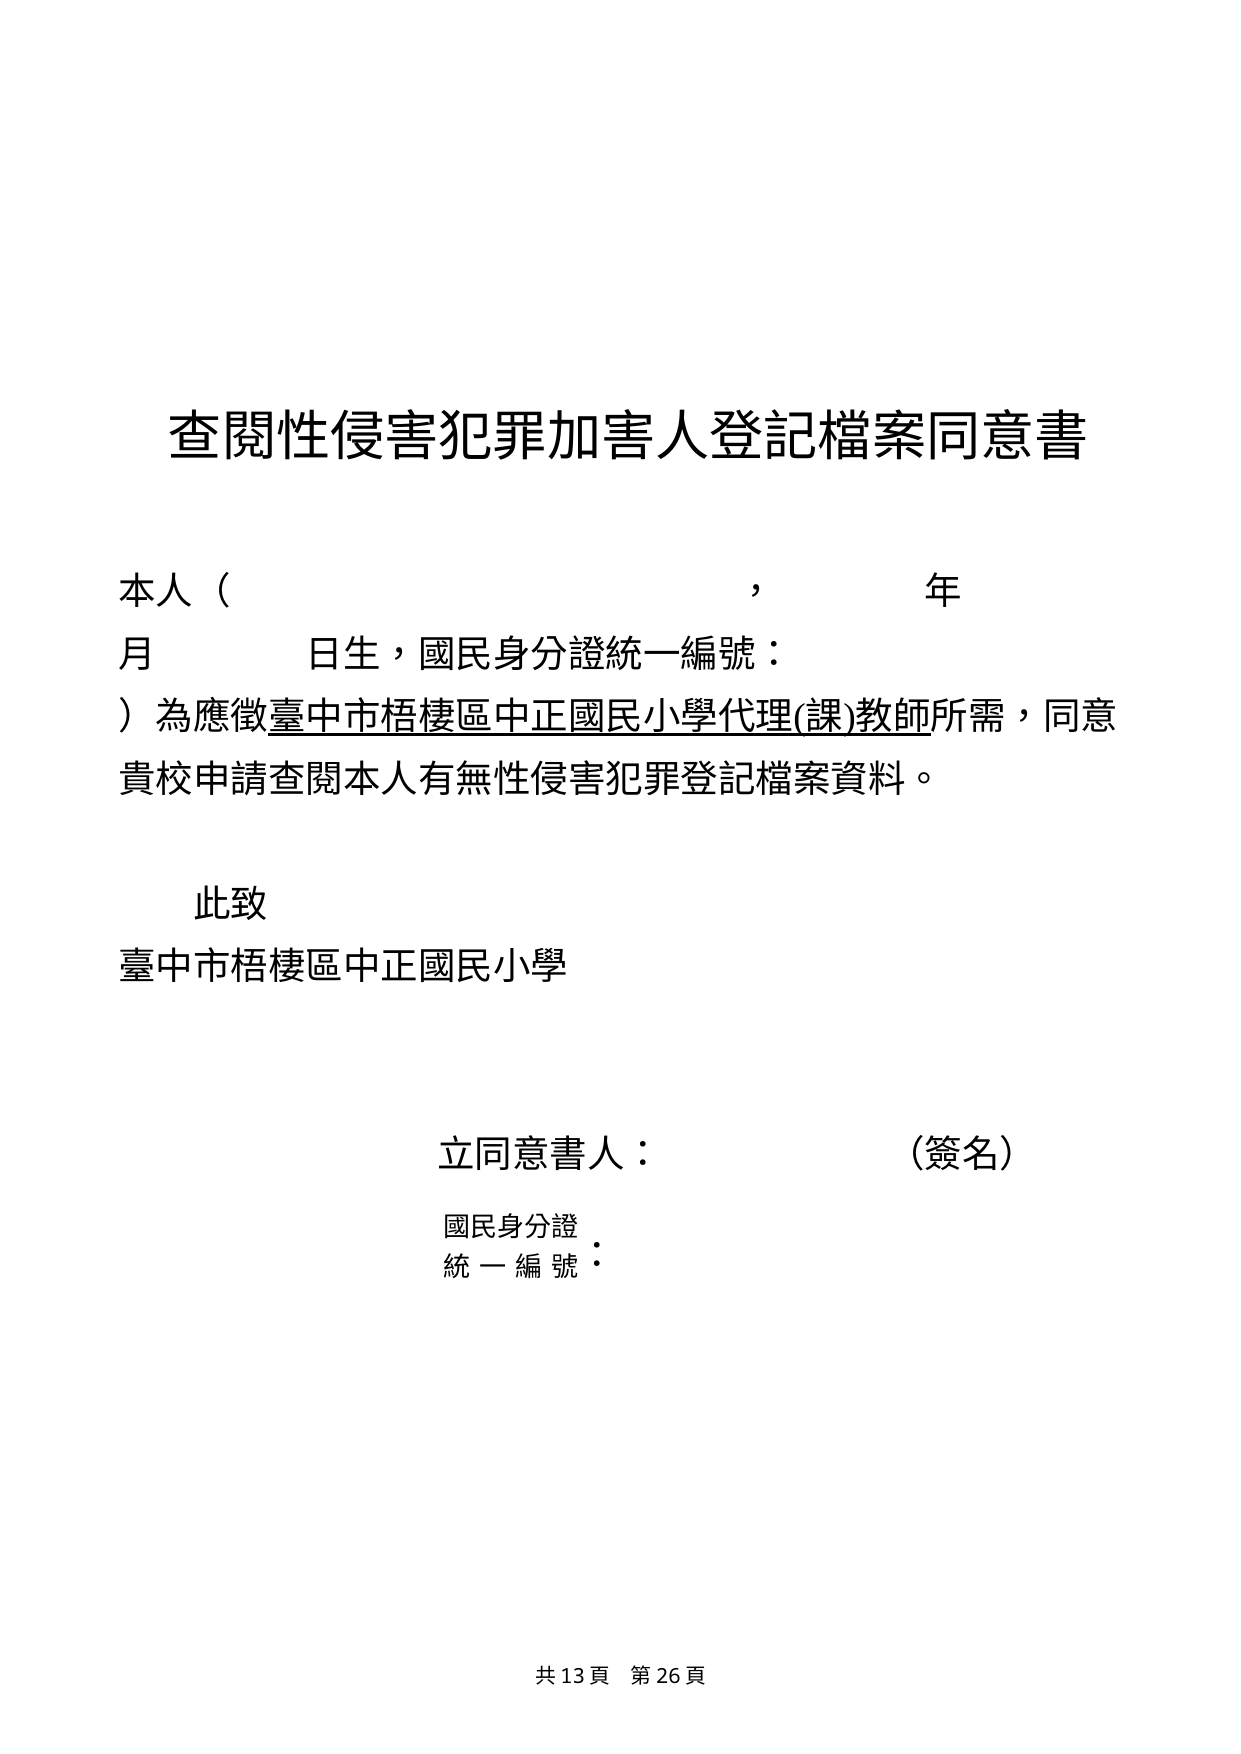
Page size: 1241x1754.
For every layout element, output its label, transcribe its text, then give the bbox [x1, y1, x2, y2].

text 國民身分證統一編號： [118, 1172, 1122, 1297]
text 本人（ ， 年 月 日生，國民身分證統一編號： ）為應徵臺中市梧棲區中正國民小學代理(課)教師所需，同意 貴校申請查閱本人有無性侵害犯罪登記檔案資料。 [118, 547, 1122, 797]
text 臺中市梧棲區中正國民小學 [118, 922, 1122, 984]
text 立同意書人： （簽名） [118, 1109, 1122, 1172]
text 此致 [118, 859, 1122, 922]
text 查閱性侵害犯罪加害人登記檔案同意書 [118, 359, 1138, 484]
